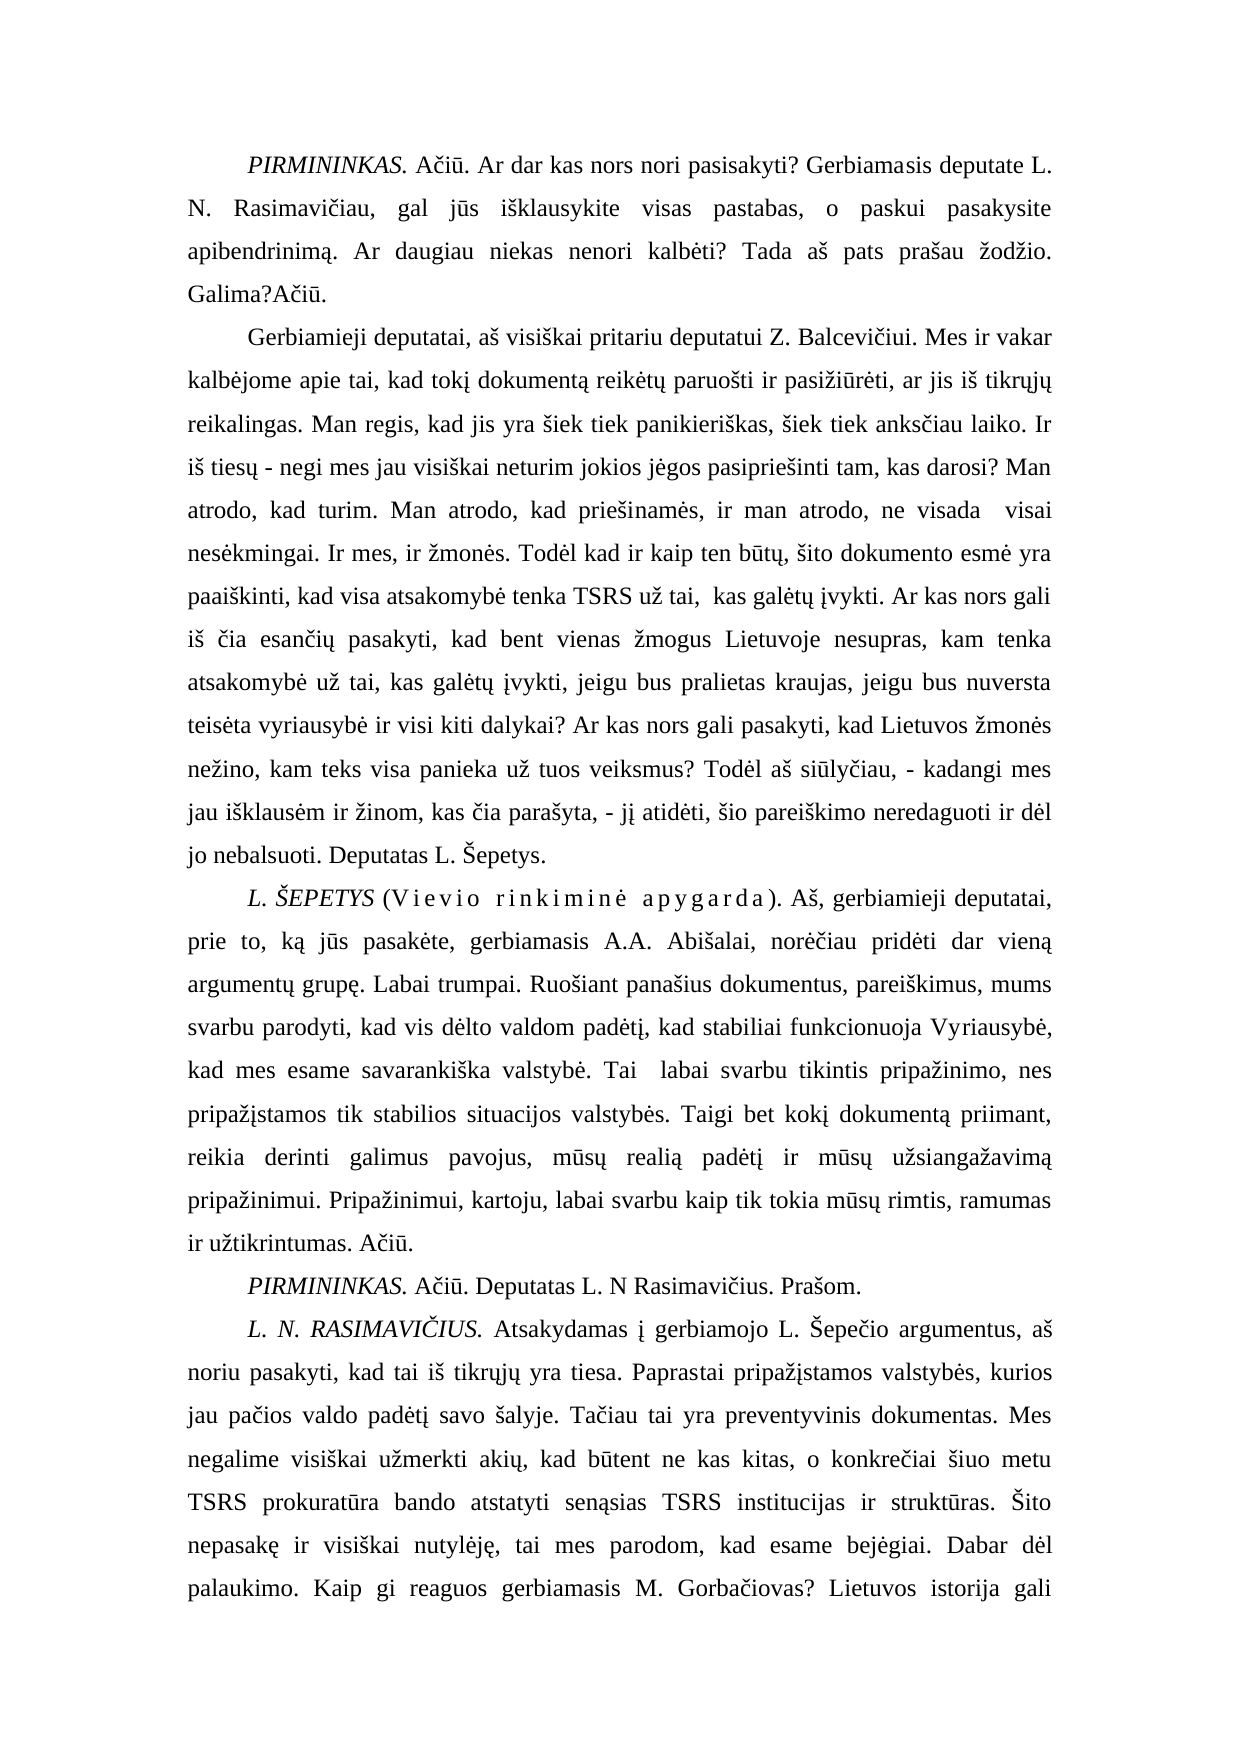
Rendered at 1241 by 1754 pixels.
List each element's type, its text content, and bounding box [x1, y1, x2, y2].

text Pirmininkas. Ačiū. Ar dar kas nors nori pasisakyti? Gerbiama­sis deputate L. N. Rasimavičiau, gal jūs išklausykite visas pastabas, o paskui pasakysite apibendrinimą. Ar daugiau niekas nenori kalbėti? Tada aš pats prašau žodžio. Galima?Ačiū. [187, 150, 1053, 308]
text Gerbiamieji deputatai, aš visiškai pritariu deputatui Z. Balcevičiui. Mes ir vakar kalbėjome apie tai, kad tokį dokumentą reikėtų paruošti ir pasižiūrėti, ar jis iš tikrųjų reikalingas. Man regis, kad jis yra šiek tiek panikieriškas, šiek tiek anksčiau laiko. Ir iš tiesų - negi mes jau visiškai neturim jokios jėgos pasipriešinti tam, kas darosi? Man atrodo, kad turim. Man atrodo, kad prieši­namės, ir man atrodo, ne visada visai nesėkmingai. Ir mes, ir žmonės. Todėl kad ir kaip ten būtų, šito dokumento esmė yra paaiškinti, kad visa atsakomybė tenka TSRS už tai, kas galėtų įvykti. Ar kas nors gali iš čia esančių pasakyti, kad bent vienas žmogus Lietuvoje nesupras, kam tenka atsakomybė už tai, kas galėtų įvykti, jeigu bus pralietas kraujas, jeigu bus nuversta teisėta vyriausybė ir visi kiti dalykai? Ar kas nors gali pasakyti, kad Lietuvos žmonės nežino, kam teks visa panieka už tuos veiksmus? Todėl aš siūlyčiau, - kadangi mes jau išklausėm ir žinom, kas čia parašyta, - jį atidėti, šio pareiškimo neredaguoti ir dėl jo nebalsuoti. Deputatas L. Šepetys. [187, 322, 1053, 869]
text Pirmininkas. Ačiū. Deputatas L. N Rasimavičius. Prašom. [187, 1271, 1053, 1300]
text L. N. Rasimavičius. Atsakydamas į gerbiamojo L. Šepečio ar­gumentus, aš noriu pasakyti, kad tai iš tikrųjų yra tiesa. Papras­tai pripažįstamos valstybės, kurios jau pačios valdo padėtį savo šalyje. Tačiau tai yra preventyvinis dokumentas. Mes negalime visiškai užmerkti akių, kad būtent ne kas kitas, o konkrečiai šiuo metu TSRS prokuratūra bando atstatyti senąsias TSRS institucijas ir struktūras. Šito nepasakę ir visiškai nutylėję, tai mes pa­rodom, kad esame bejėgiai. Dabar dėl palaukimo. Kaip gi reaguos gerbiamasis M. Gorbačiovas? Lietuvos istorija gali [187, 1314, 1053, 1602]
text L. Šepetys (Vievio rinkiminė apygarda). Aš, gerbiamieji deputatai, prie to, ką jūs pasakėte, gerbiamasis A.A. Abišalai, norėčiau pridėti dar vieną argumentų grupę. Labai trumpai. Ruošiant panašius dokumentus, pareiškimus, mums svarbu parodyti, kad vis dėlto valdom padėtį, kad stabiliai funkcionuoja Vy­riausybė, kad mes esame savarankiška valstybė. Tai labai svarbu tikintis pripažinimo, nes pripažįstamos tik stabilios situacijos valstybės. Taigi bet kokį dokumentą priimant, reikia derinti galimus pavojus, mūsų realią padėtį ir mūsų užsiangažavimą pripažinimui. Pripažinimui, kartoju, labai svarbu kaip tik tokia mūsų rimtis, ramumas ir užtikrintumas. Ačiū. [187, 883, 1053, 1257]
